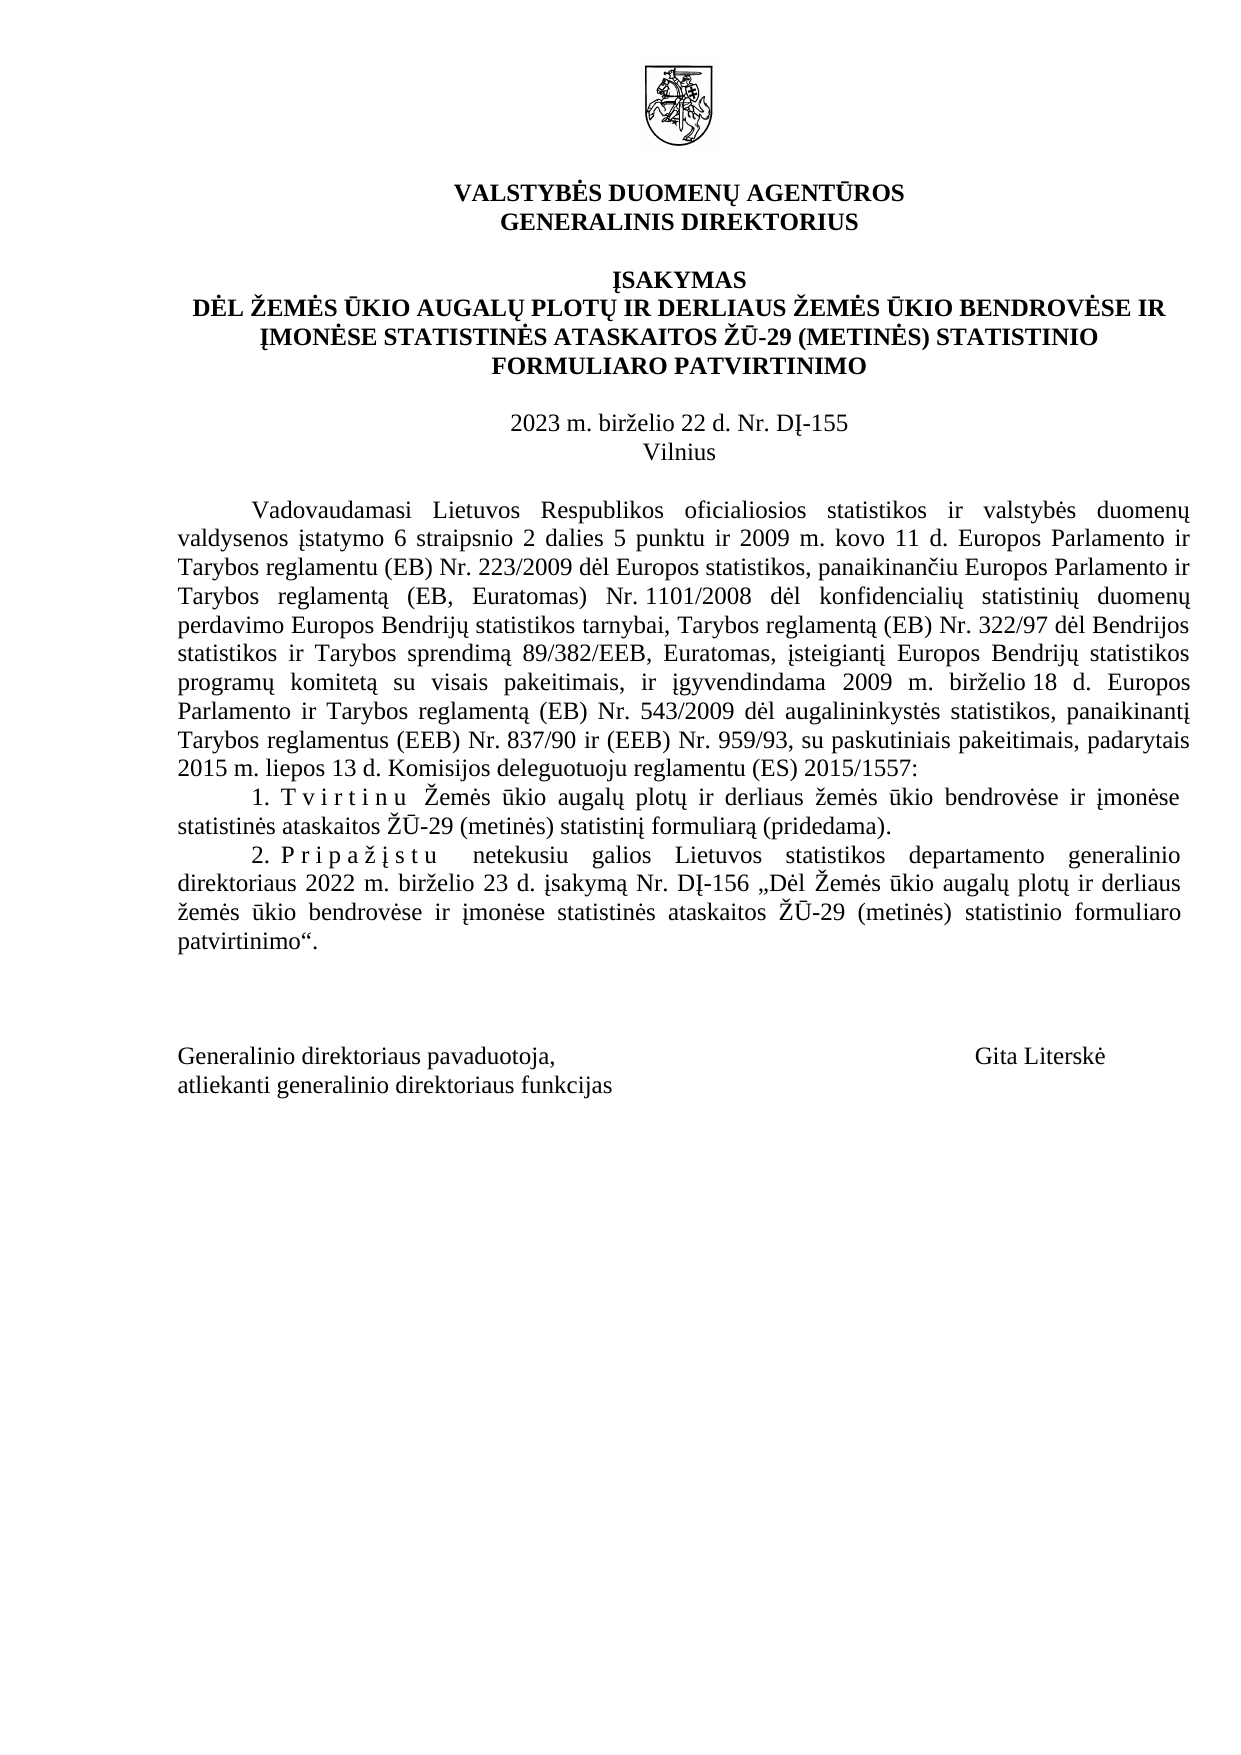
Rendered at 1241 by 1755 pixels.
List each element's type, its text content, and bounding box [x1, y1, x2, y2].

text 2023 m. birželio 22 d. Nr. DĮ-155 [177, 408, 1181, 437]
text Vilnius [177, 437, 1181, 466]
text VALSTYBĖS DUOMENŲ AGENTŪROS [177, 178, 1181, 207]
text 1. Tvirtinu Žemės ūkio augalų plotų ir derliaus žemės ūkio bendrovėse ir įmonėse statistinės ataskaitos ŽŪ-29 (metinės) statistinį formuliarą (pridedama). [177, 782, 1181, 840]
text GENERALINIS DIREKTORIUS [177, 207, 1181, 236]
text Generalinio direktoriaus pavaduotoja, Gita Literskė [177, 1041, 1240, 1070]
text atliekanti generalinio direktoriaus funkcijas [177, 1070, 1240, 1098]
text DĖL ŽEMĖS ŪKIO AUGALŲ PLOTŲ IR DERLIAUS ŽEMĖS ŪKIO BENDROVĖSE IR ĮMONĖSE STATISTINĖS ATASKAITOS ŽŪ-29 (METINĖS) STATISTINIO FORMULIARO PATVIRTINIMO [177, 293, 1181, 380]
text ĮSAKYMAS [177, 265, 1181, 293]
text 2. Pripažįstu netekusiu galios Lietuvos statistikos departamento generalinio direktoriaus 2022 m. birželio 23 d. įsakymą Nr. DĮ-156 „Dėl Žemės ūkio augalų plotų ir derliaus žemės ūkio bendrovėse ir įmonėse statistinės ataskaitos ŽŪ-29 (metinės) statistinio formuliaro patvirtinimo“. [177, 840, 1181, 955]
text Vadovaudamasi Lietuvos Respublikos oficialiosios statistikos ir valstybės duomenų valdysenos įstatymo 6 straipsnio 2 dalies 5 punktu ir 2009 m. kovo 11 d. Europos Parlamento ir Tarybos reglamentu (EB) Nr. 223/2009 dėl Europos statistikos, panaikinančiu Europos Parlamento ir Tarybos reglamentą (EB, Euratomas) Nr. 1101/2008 dėl konfidencialių statistinių duomenų perdavimo Europos Bendrijų statistikos tarnybai, Tarybos reglamentą (EB) Nr. 322/97 dėl Bendrijos statistikos ir Tarybos sprendimą 89/382/EEB, Euratomas, įsteigiantį Europos Bendrijų statistikos programų komitetą su visais pakeitimais, ir įgyvendindama 2009 m. birželio 18 d. Europos Parlamento ir Tarybos reglamentą (EB) Nr. 543/2009 dėl augalininkystės statistikos, panaikinantį Tarybos reglamentus (EEB) Nr. 837/90 ir (EEB) Nr. 959/93, su paskutiniais pakeitimais, padarytais 2015 m. liepos 13 d. Komisijos deleguotuoju reglamentu (ES) 2015/1557: [177, 495, 1191, 782]
